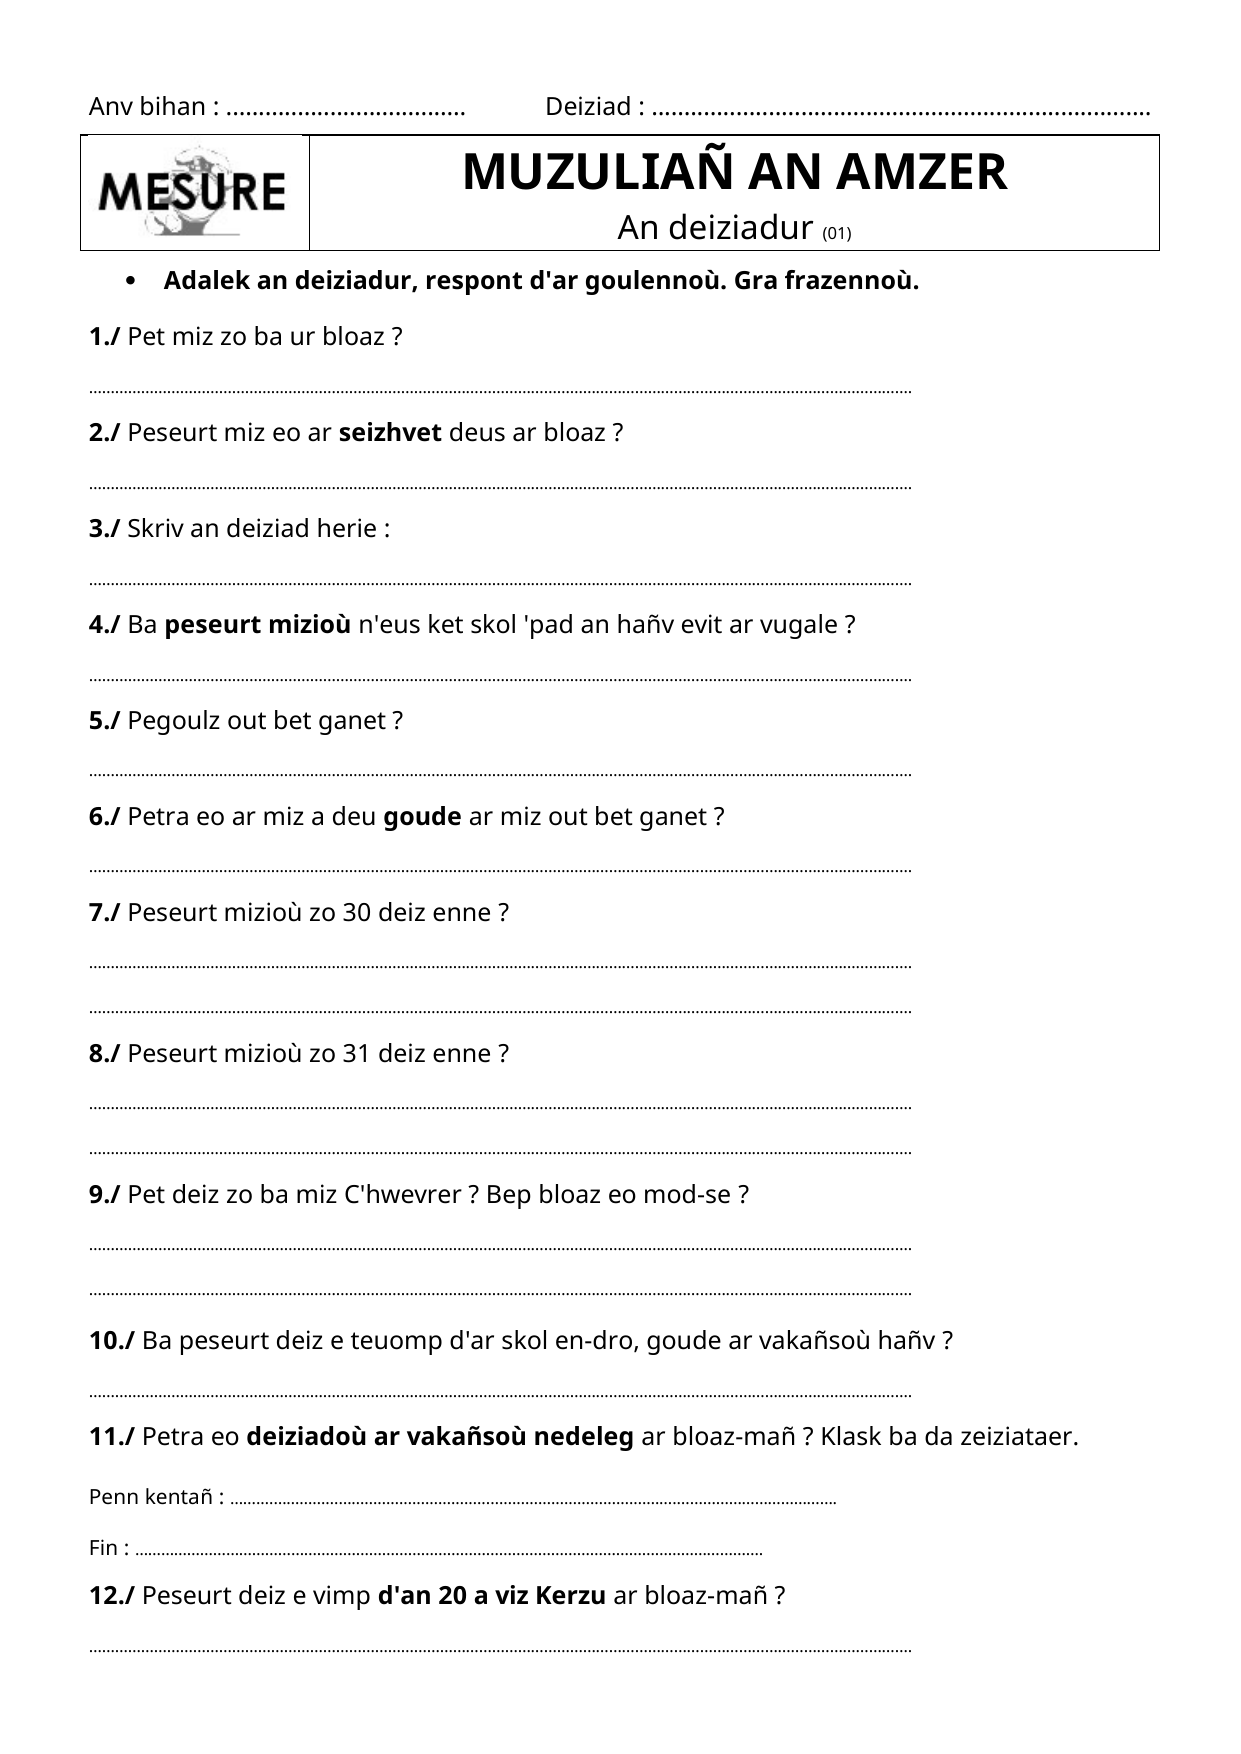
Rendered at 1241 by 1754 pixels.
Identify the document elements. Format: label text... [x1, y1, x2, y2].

table_header MUZULIAÑ AN AMZER An deiziadur (01) [310, 136, 1159, 250]
text 7./ Peseurt mizioù zo 30 deiz enne ? [89, 895, 1152, 929]
text 2./ Peseurt miz eo ar seizhvet deus ar bloaz ? [89, 415, 1152, 449]
table_header Anv bihan : ..................................... [81, 89, 513, 123]
text 11./ Petra eo deiziadoù ar vakañsoù nedeleg ar bloaz-mañ ? Klask ba da zeiziataer. [89, 1419, 1152, 1453]
text 8./ Peseurt mizioù zo 31 deiz enne ? [89, 1036, 1152, 1070]
text Penn kentañ : …….……………………………………………..…………………………………….………………………………. [89, 1482, 1152, 1510]
text 6./ Petra eo ar miz a deu goude ar miz out bet ganet ? [89, 799, 1152, 833]
text ………………………………………………………………………………………………………………………………………………………………………. [89, 663, 1152, 686]
text 1./ Pet miz zo ba ur bloaz ? [89, 319, 1152, 353]
text ………………………………………………………………………………………………………………………………………………………………………. [89, 472, 1152, 494]
text ………………………………………………………………………………………………………………………………………………………………………. [89, 1137, 1152, 1160]
text ………………………………………………………………………………………………………………………………………………………………………. [89, 759, 1152, 782]
text ………………………………………………………………………………………………………………………………………………………………………. [89, 855, 1152, 878]
table_header [81, 136, 309, 250]
text ………………………………………………………………………………………………………………………………………………………………………. [89, 567, 1152, 590]
text ………………………………………………………………………………………………………………………………………………………………………. [89, 376, 1152, 398]
text 9./ Pet deiz zo ba miz C'hwevrer ? Bep bloaz eo mod-se ? [89, 1177, 1152, 1211]
text ………………………………………………………………………………………………………………………………………………………………………. [89, 996, 1152, 1019]
text ………………………………………………………………………………………………………………………………………………………………………. [89, 1278, 1152, 1301]
text Fin : ………………………………………………………………………………………………………………………………. [89, 1533, 1152, 1561]
table_header Deiziad : ............................................................................. [513, 89, 1159, 123]
text ………………………………………………………………………………………………………………………………………………………………………. [89, 1092, 1152, 1115]
text 10./ Ba peseurt deiz e teuomp d'ar skol en-dro, goude ar vakañsoù hañv ? [89, 1323, 1152, 1357]
text 5./ Pegoulz out bet ganet ? [89, 703, 1152, 737]
text ………………………………………………………………………………………………………………………………………………………………………. [89, 1233, 1152, 1256]
text ………………………………………………………………………………………………………………………………………………………………………. [89, 1379, 1152, 1402]
picture [88, 135, 302, 247]
list Adalek an deiziadur, respont d'ar goulennoù. Gra frazennoù. [126, 263, 1152, 297]
text 3./ Skriv an deiziad herie : [89, 511, 1152, 545]
text ………………………………………………………………………………………………………………………………………………………………………. [89, 1634, 1152, 1657]
text ………………………………………………………………………………………………………………………………………………………………………. [89, 951, 1152, 974]
text 12./ Peseurt deiz e vimp d'an 20 a viz Kerzu ar bloaz-mañ ? [89, 1578, 1152, 1612]
text 4./ Ba peseurt mizioù n'eus ket skol 'pad an hañv evit ar vugale ? [89, 607, 1152, 641]
